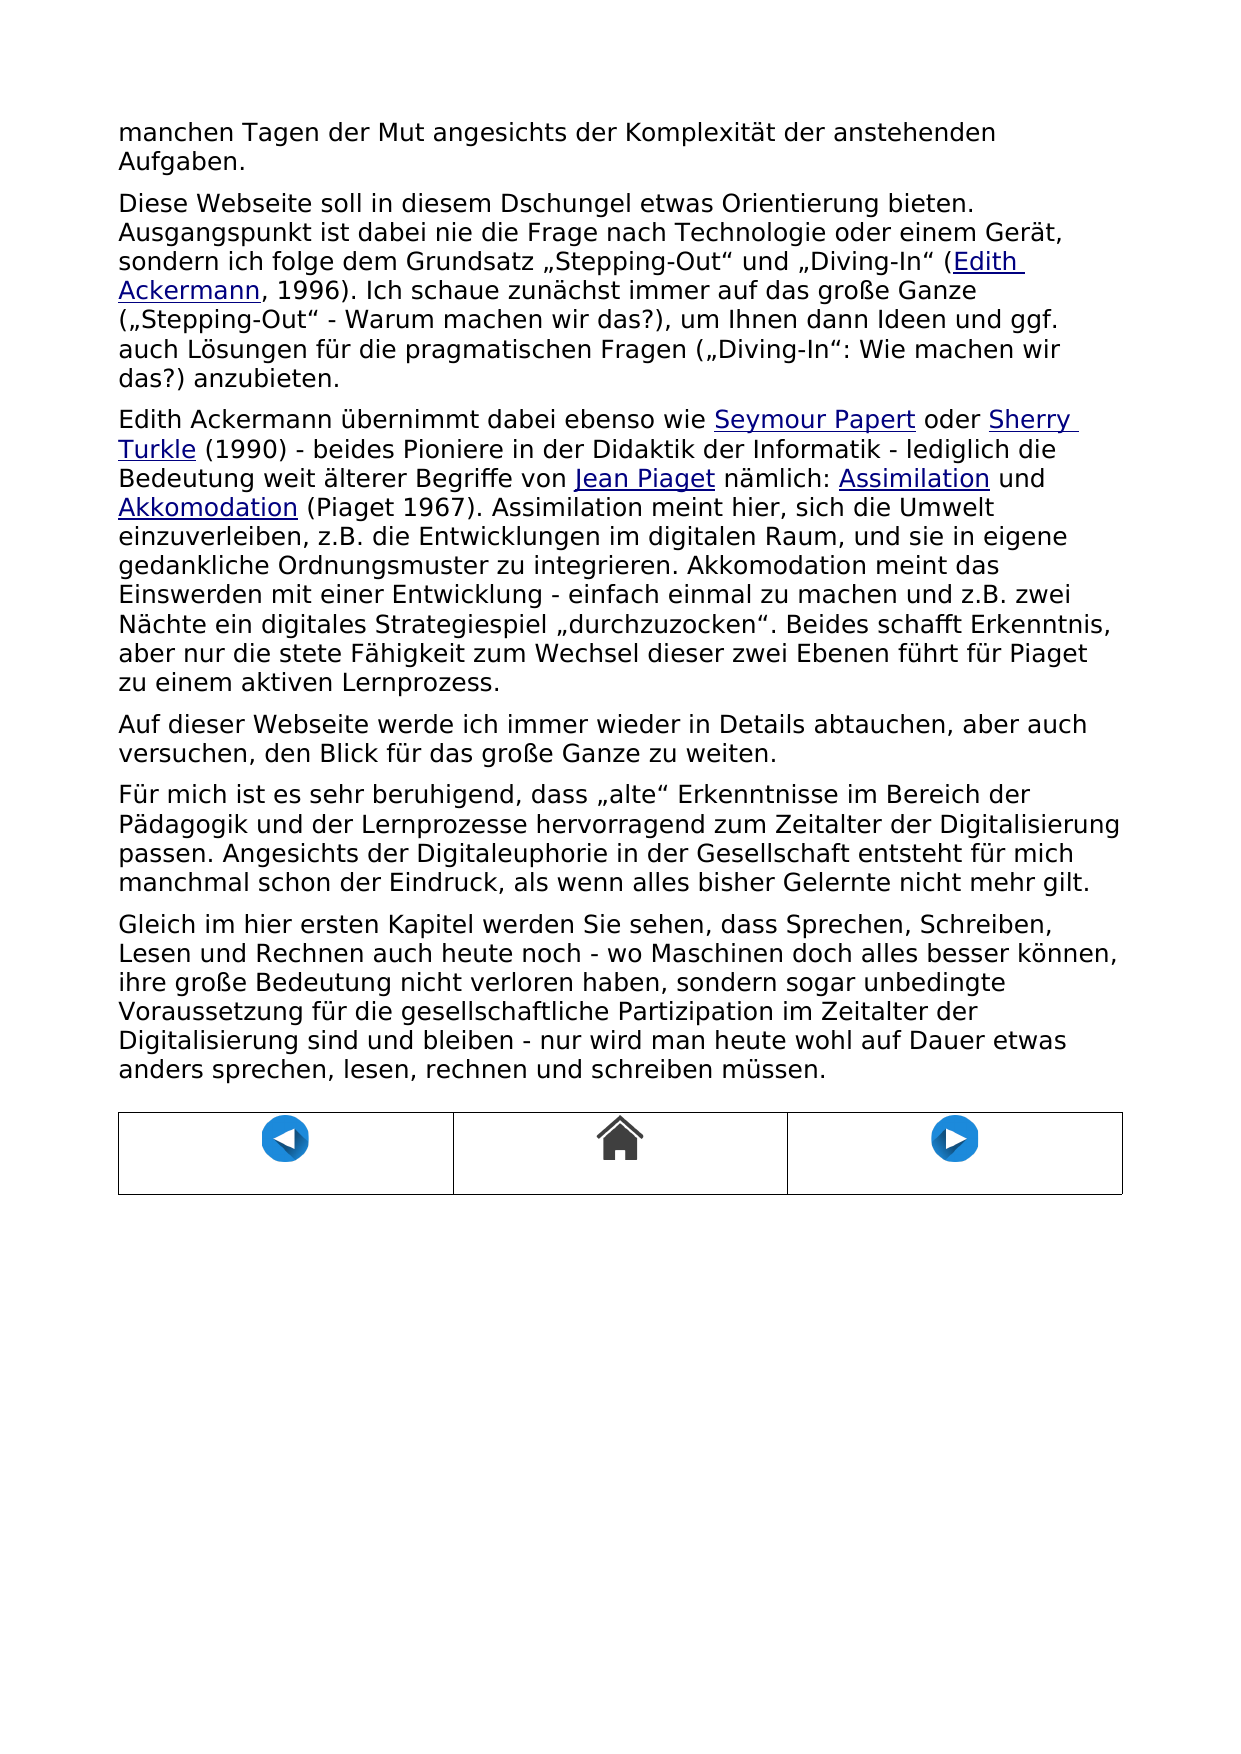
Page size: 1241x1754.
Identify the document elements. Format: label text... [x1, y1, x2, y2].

table_header [788, 1113, 1122, 1194]
picture [262, 1115, 309, 1162]
table_header [119, 1113, 453, 1194]
picture [931, 1115, 979, 1162]
text Auf dieser Webseite werde ich immer wieder in Details abtauchen, aber auch versuchen, den Blick für das große Ganze zu weiten. [118, 710, 1122, 768]
text Diese Webseite soll in diesem Dschungel etwas Orientierung bieten. Ausgangspunkt ist dabei nie die Frage nach Technologie oder einem Gerät, sondern ich folge dem Grundsatz „Stepping-Out“ und „Diving-In“ (Edith Ackermann, 1996). Ich schaue zunächst immer auf das große Ganze („Stepping-Out“ - Warum machen wir das?), um Ihnen dann Ideen und ggf. auch Lösungen für die pragmatischen Fragen („Diving-In“: Wie machen wir das?) anzubieten. [118, 189, 1122, 393]
picture [596, 1115, 644, 1160]
text Edith Ackermann übernimmt dabei ebenso wie Seymour Papert oder Sherry Turkle (1990) - beides Pioniere in der Didaktik der Informatik - lediglich die Bedeutung weit älterer Begriffe von Jean Piaget nämlich: Assimilation und Akkomodation (Piaget 1967). Assimilation meint hier, sich die Umwelt einzuverleiben, z.B. die Entwicklungen im digitalen Raum, und sie in eigene gedankliche Ordnungsmuster zu integrieren. Akkomodation meint das Einswerden mit einer Entwicklung - einfach einmal zu machen und z.B. zwei Nächte ein digitales Strategiespiel „durchzuzocken“. Beides schafft Erkenntnis, aber nur die stete Fähigkeit zum Wechsel dieser zwei Ebenen führt für Piaget zu einem aktiven Lernprozess. [118, 406, 1122, 697]
text Gleich im hier ersten Kapitel werden Sie sehen, dass Sprechen, Schreiben, Lesen und Rechnen auch heute noch - wo Maschinen doch alles besser können, ihre große Bedeutung nicht verloren haben, sondern sogar unbedingte Voraussetzung für die gesellschaftliche Partizipation im Zeitalter der Digitalisierung sind und bleiben - nur wird man heute wohl auf Dauer etwas anders sprechen, lesen, rechnen und schreiben müssen. [118, 910, 1122, 1085]
text manchen Tagen der Mut angesichts der Komplexität der anstehenden Aufgaben. [118, 118, 1122, 176]
table_header [454, 1113, 787, 1194]
text Für mich ist es sehr beruhigend, dass „alte“ Erkenntnisse im Bereich der Pädagogik und der Lernprozesse hervorragend zum Zeitalter der Digitalisierung passen. Angesichts der Digitaleuphorie in der Gesellschaft entsteht für mich manchmal schon der Eindruck, als wenn alles bisher Gelernte nicht mehr gilt. [118, 781, 1122, 897]
